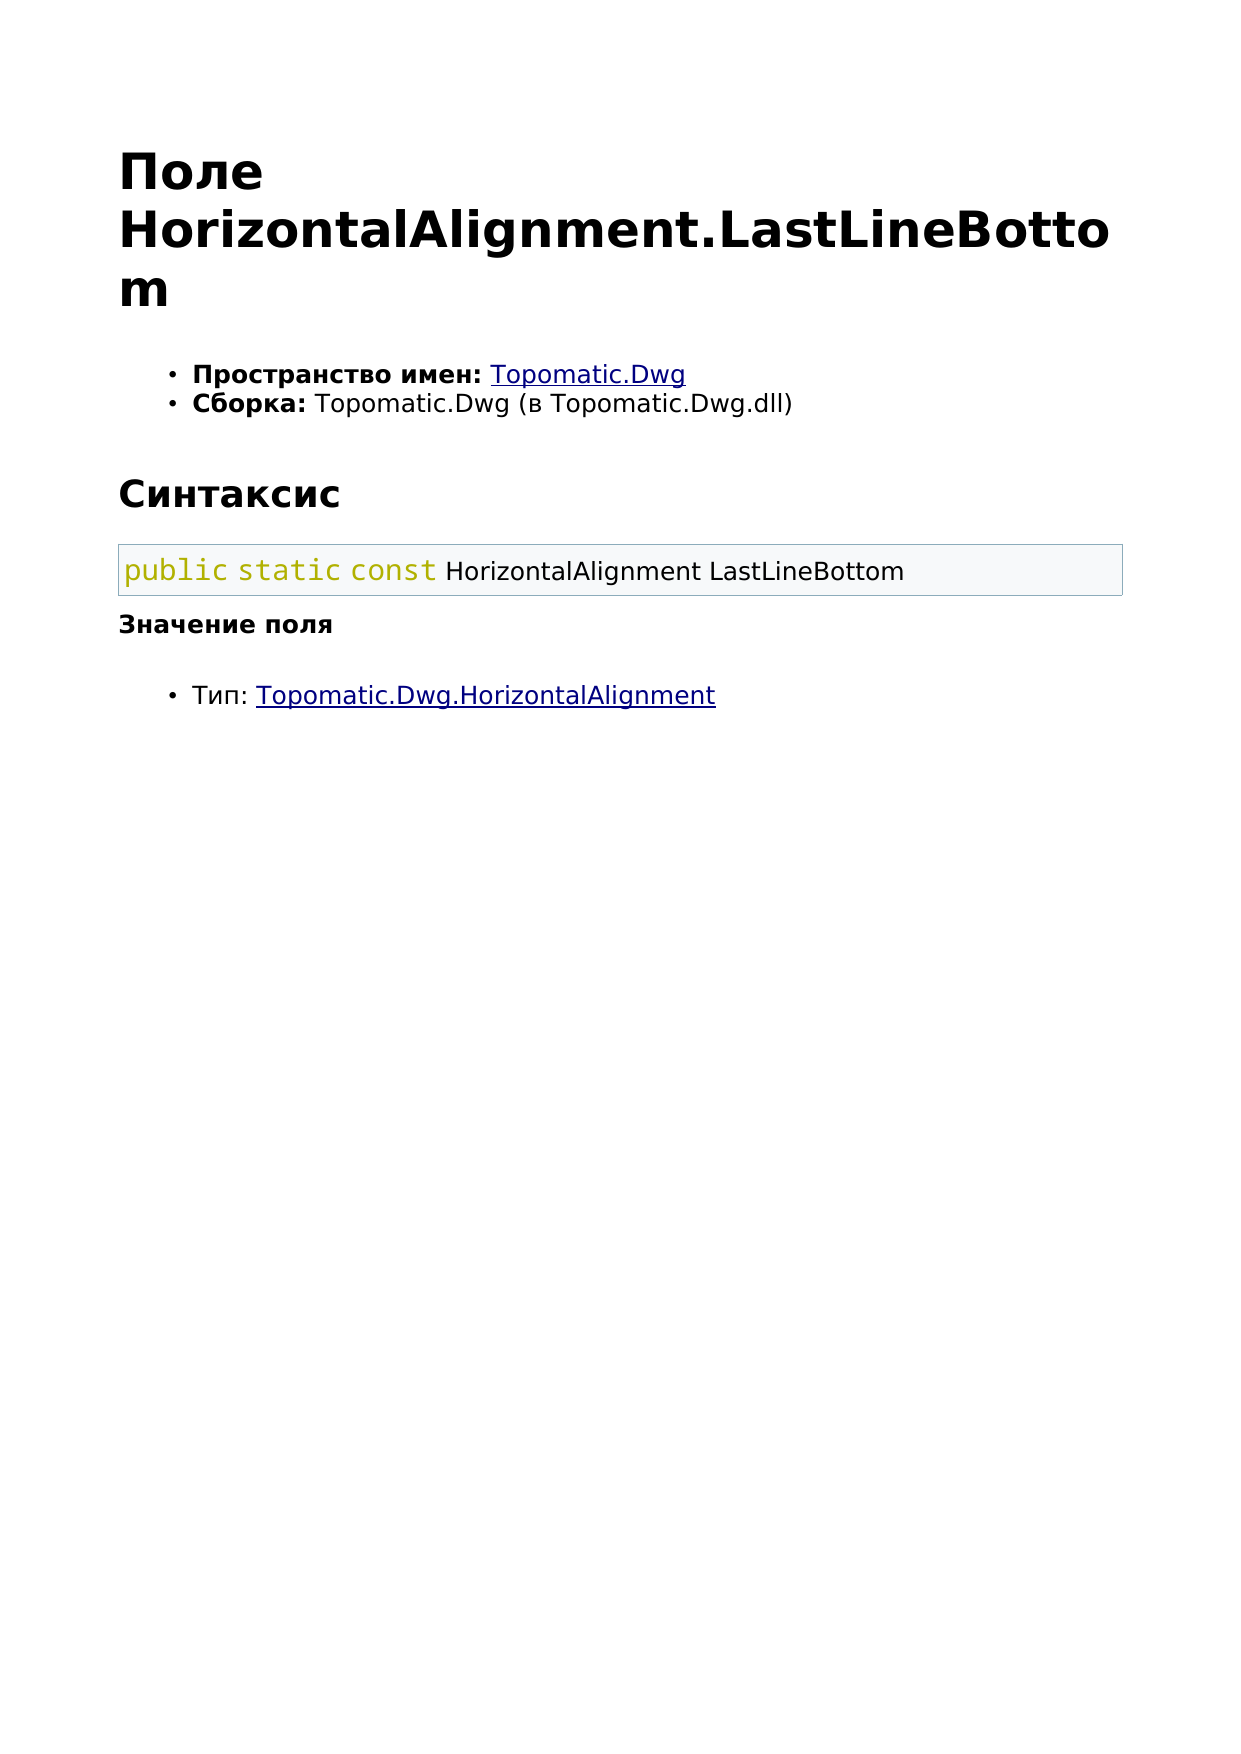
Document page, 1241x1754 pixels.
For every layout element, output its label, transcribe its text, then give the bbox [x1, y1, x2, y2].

subtitle Поле HorizontalAlignment.LastLineBottom [118, 143, 1122, 318]
subtitle Синтаксис [118, 473, 1122, 516]
list Тип: Topomatic.Dwg.HorizontalAlignment [177, 681, 1122, 710]
list Сборка: Topomatic.Dwg (в Topomatic.Dwg.dll) [177, 389, 1122, 418]
list Пространство имен: Topomatic.Dwg [177, 360, 1122, 389]
text Значение поля [118, 610, 1122, 639]
table_header public static const HorizontalAlignment LastLineBottom [119, 545, 1122, 595]
